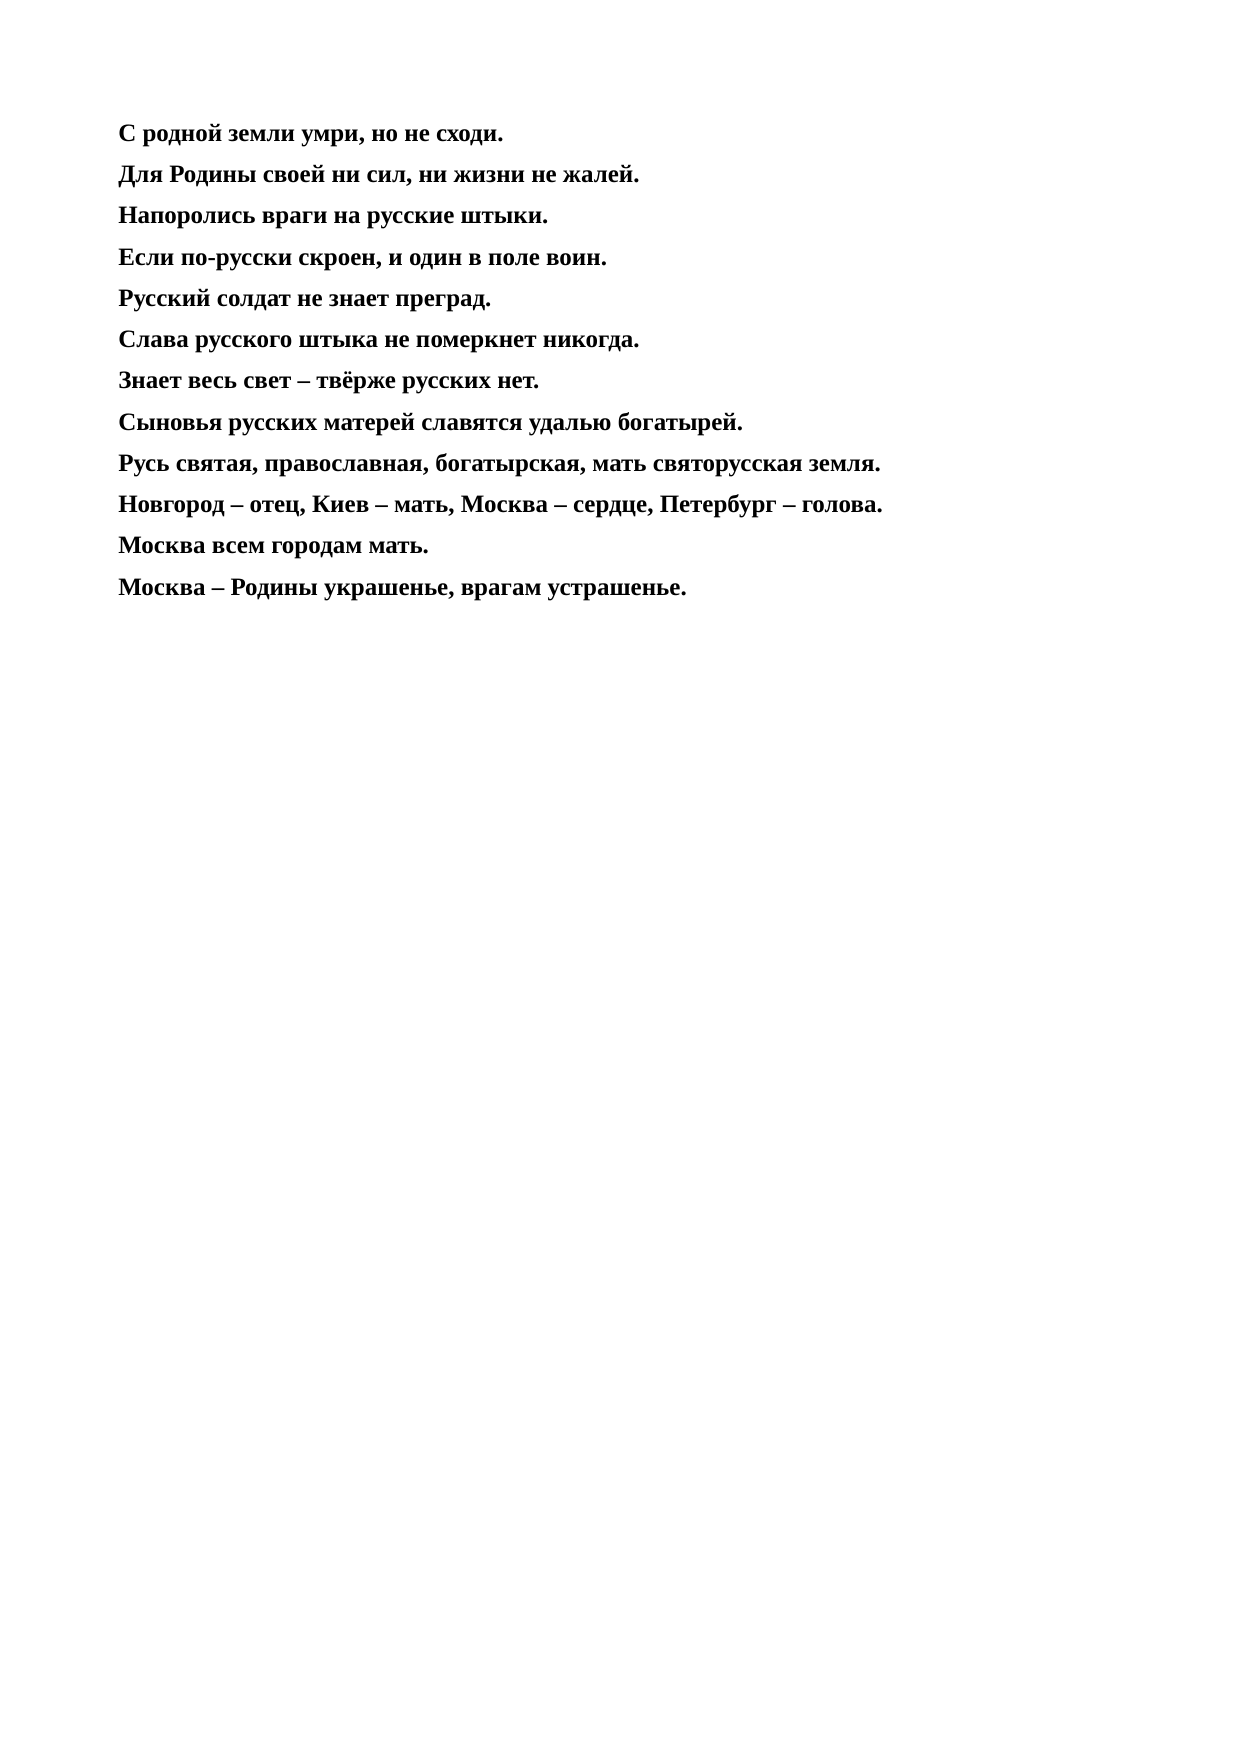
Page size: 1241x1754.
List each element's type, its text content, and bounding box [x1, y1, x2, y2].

text Русский солдат не знает преград. [118, 283, 1122, 312]
text Новгород – отец, Киев – мать, Москва – сердце, Петербург – голова. [118, 489, 1122, 518]
text Слава русского штыка не померкнет никогда. [118, 324, 1122, 353]
text Сыновья русских матерей славятся удалью богатырей. [118, 407, 1122, 436]
text Напоролись враги на русские штыки. [118, 201, 1122, 229]
text Москва всем городам мать. [118, 531, 1122, 559]
text Если по-русски скроен, и один в поле воин. [118, 242, 1122, 271]
text Русь святая, православная, богатырская, мать святорусская земля. [118, 448, 1122, 477]
text Москва – Родины украшенье, врагам устрашенье. [118, 572, 1122, 601]
text С родной земли умри, но не сходи. [118, 118, 1122, 147]
text Для Родины своей ни сил, ни жизни не жалей. [118, 159, 1122, 188]
text Знает весь свет – твёрже русских нет. [118, 366, 1122, 394]
